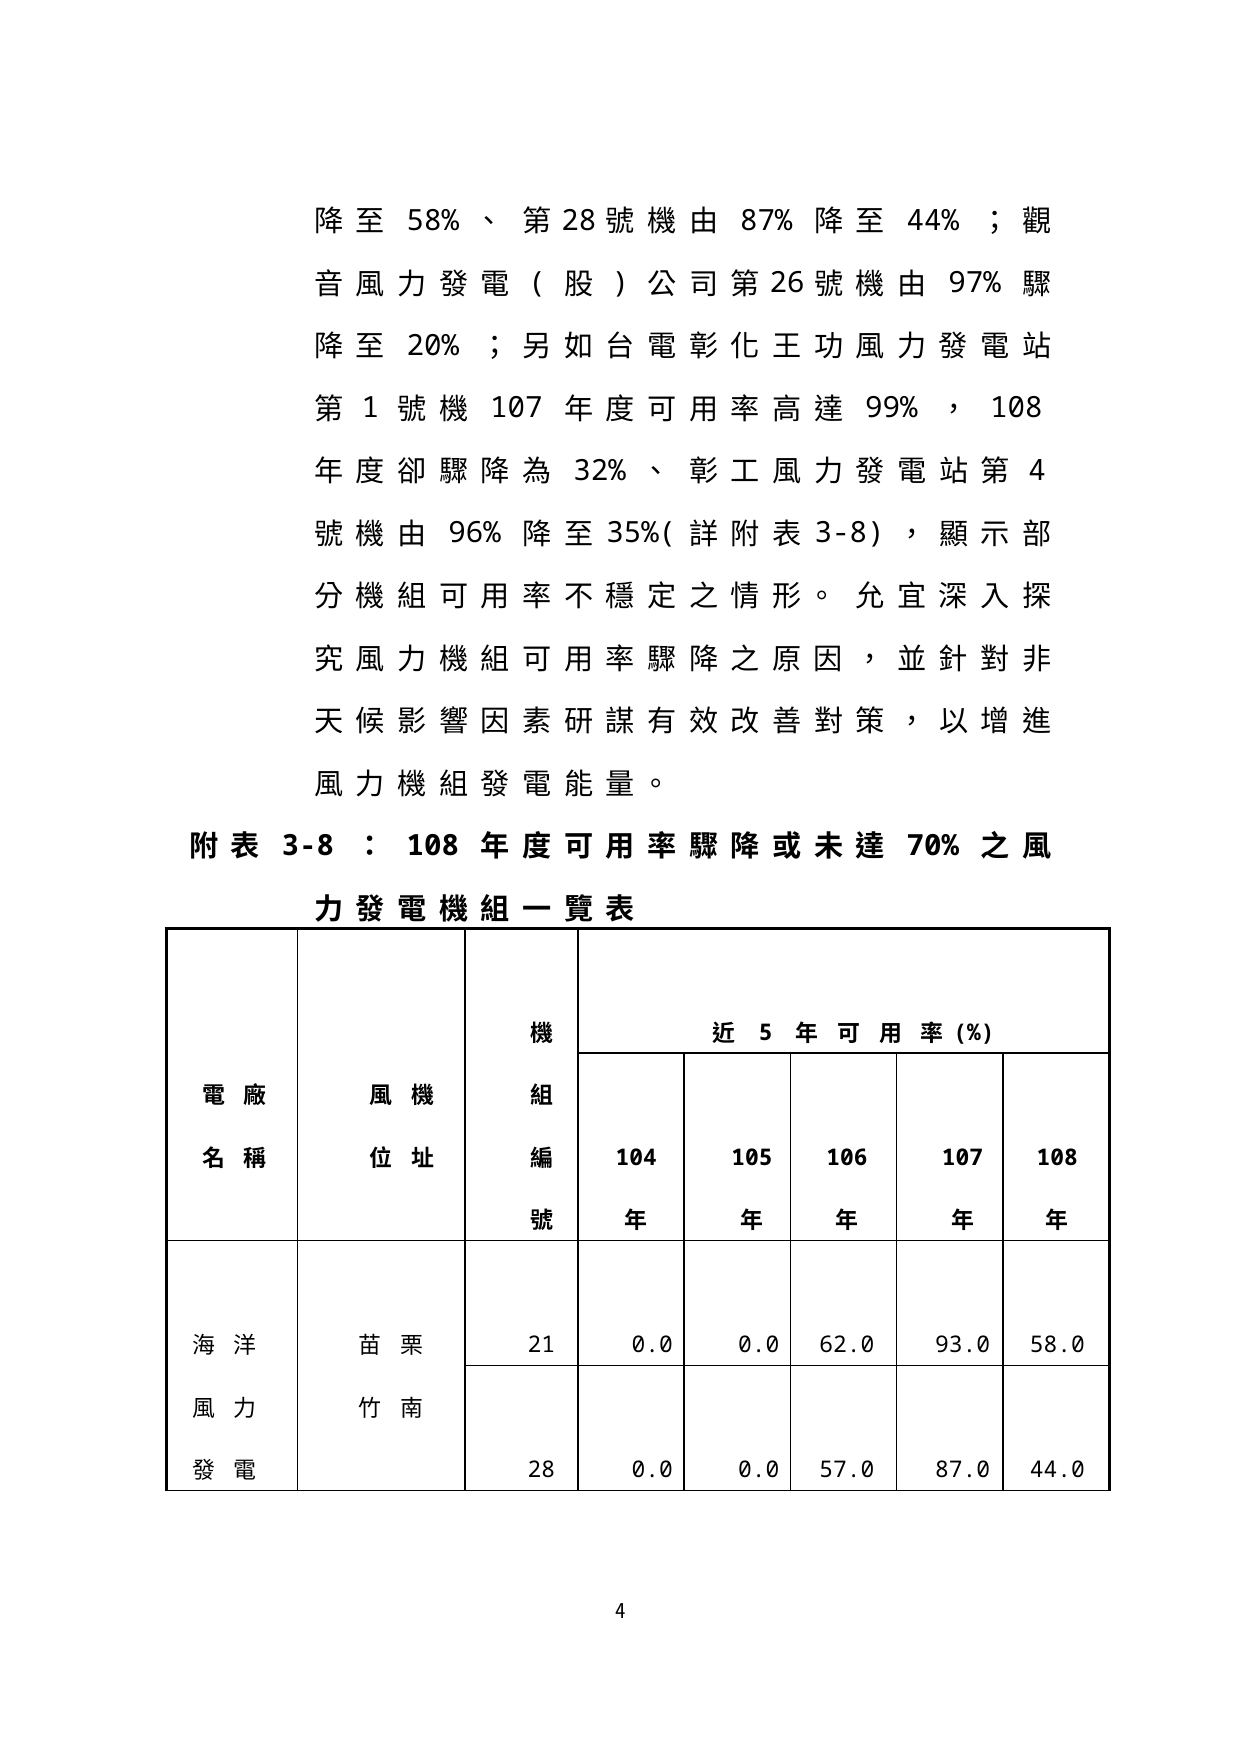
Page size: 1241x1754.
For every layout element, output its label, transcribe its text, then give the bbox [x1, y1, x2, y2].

table_cell 28 [466, 1366, 577, 1490]
table_cell 0.0 [685, 1366, 790, 1490]
table_cell 104年 [579, 1054, 683, 1240]
table_cell 0.0 [685, 1241, 790, 1365]
table_cell 108年 [1004, 1054, 1108, 1240]
text 附表3-8：108年度可用率驟降或未達70%之風力發電機組一覽表 [155, 802, 1058, 927]
table_header 機組 編號 [466, 930, 577, 1240]
table_cell 93.0 [897, 1241, 1002, 1365]
table_cell 苗栗竹南 [298, 1241, 464, 1490]
table_cell 105年 [685, 1054, 790, 1240]
table_cell 0.0 [579, 1366, 683, 1490]
table_cell 106年 [791, 1054, 896, 1240]
table_cell 62.0 [791, 1241, 896, 1365]
table_header 近5年可用率(%) [579, 930, 1108, 1052]
table_cell 0.0 [579, 1241, 683, 1365]
text 降至58%、第28號機由87%降至44%；觀音風力發電(股)公司第26號機由97%驟降至20%；另如台電彰化王功風力發電站第1號機107年度可用率高達99%，108年度卻驟降為32%、彰工風力發電站第4號機由96%降至35%(詳附表3-8)，顯示部分機組可用率不穩定之情形。允宜深入探究風力機組可用率驟降之原因，並針對非天候影響因素研謀有效改善對策，以增進風力機組發電能量。 [271, 177, 1058, 802]
table_cell 44.0 [1004, 1366, 1108, 1490]
table_cell 海洋風力發電 [168, 1241, 297, 1490]
table_cell 107年 [897, 1054, 1002, 1240]
table_cell 87.0 [897, 1366, 1002, 1490]
table_cell 21 [466, 1241, 577, 1365]
table_cell 57.0 [791, 1366, 896, 1490]
table_header 電廠名稱 [168, 930, 297, 1240]
table_header 風機位址 [298, 930, 464, 1240]
table_cell 58.0 [1004, 1241, 1108, 1365]
